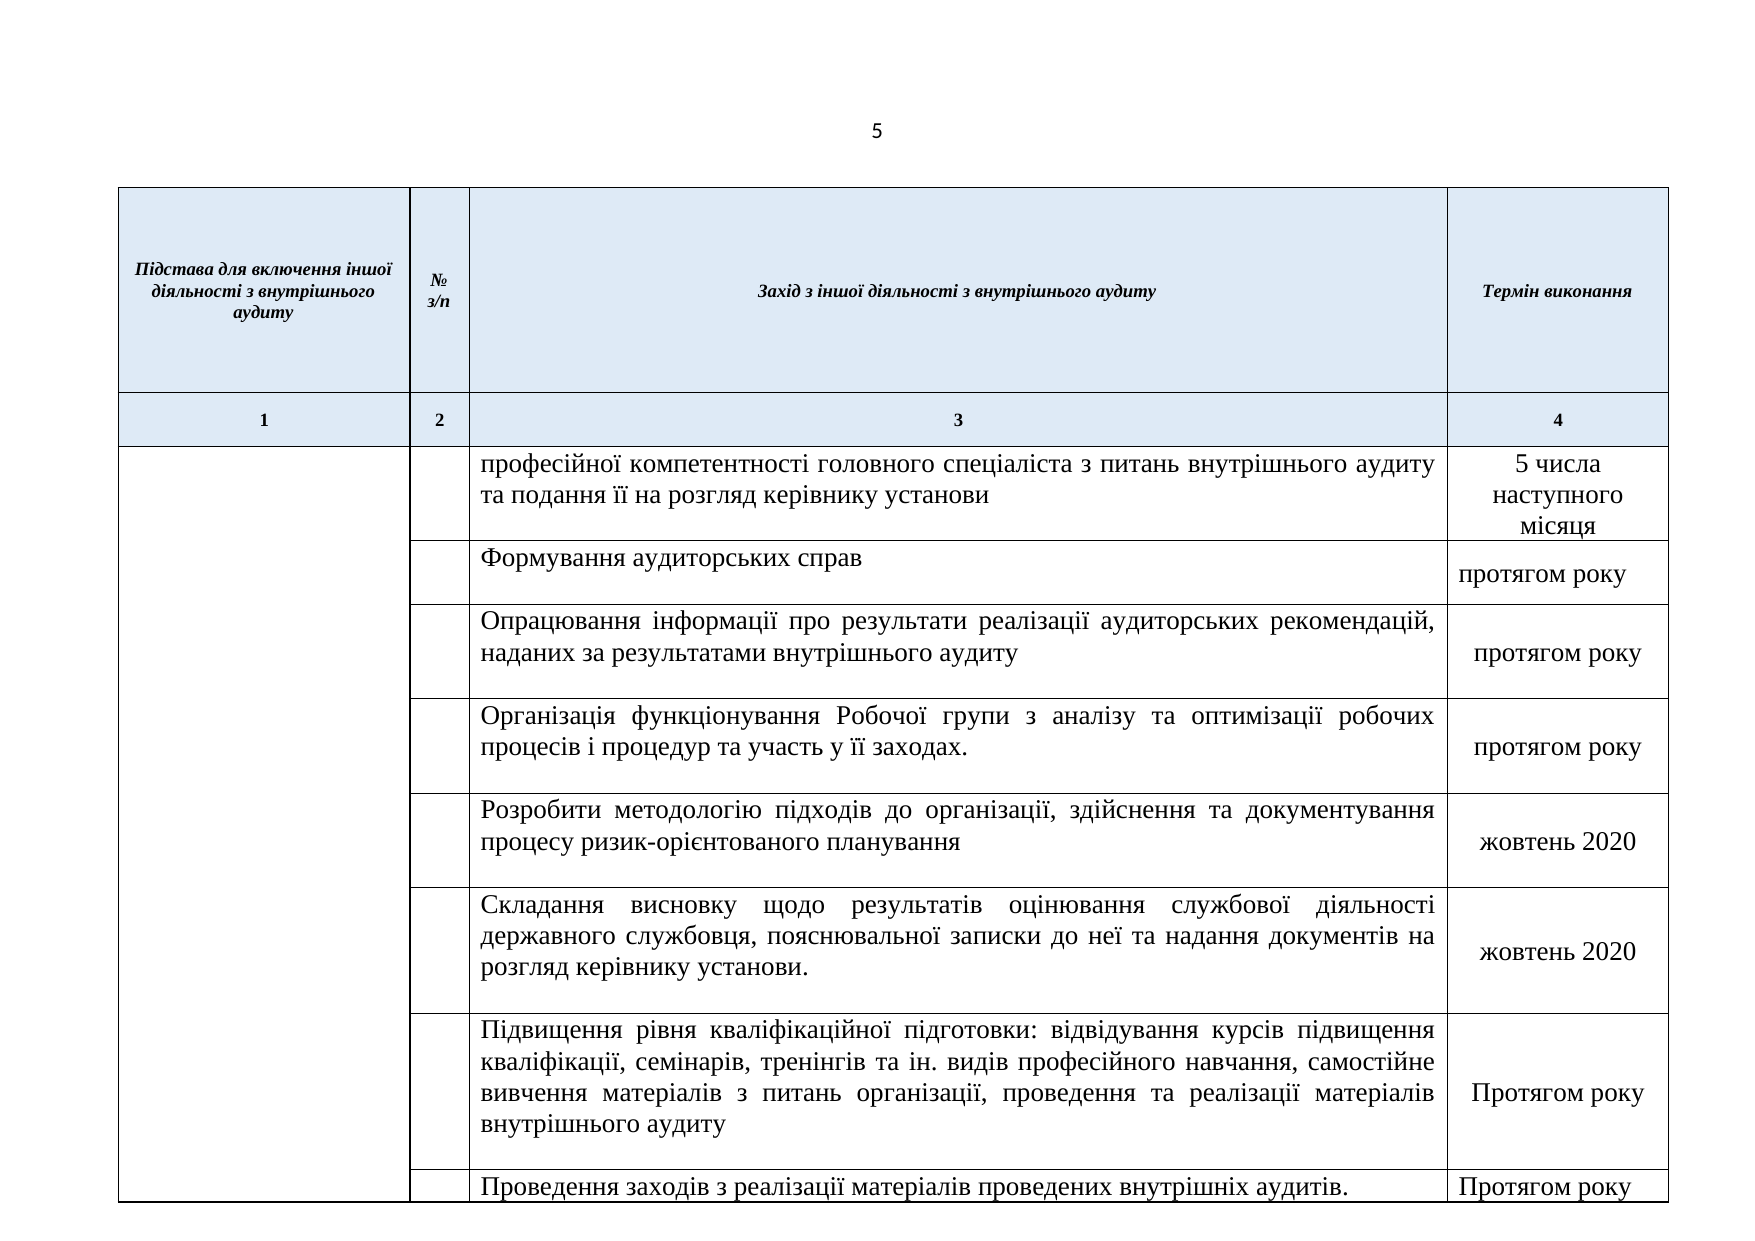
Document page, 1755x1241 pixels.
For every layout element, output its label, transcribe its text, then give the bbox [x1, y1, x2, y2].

table_cell протягом року [1448, 541, 1668, 603]
table_cell 4 [1448, 393, 1668, 446]
table_cell Складання висновку щодо результатів оцінювання службової діяльності державного службовця, пояснювальної записки до неї та надання документів на розгляд керівнику установи. [470, 888, 1447, 1012]
table_cell Формування аудиторських справ [470, 541, 1447, 603]
table_cell 1 [119, 393, 409, 446]
table_cell Організація функціонування Робочої групи з аналізу та оптимізації робочих процесів і процедур та участь у її заходах. [470, 699, 1447, 792]
table_cell [119, 447, 409, 1201]
table_cell Протягом року [1448, 1014, 1668, 1169]
table_cell 5 числа наступного місяця [1448, 447, 1668, 540]
table_header Захід з іншої діяльності з внутрішнього аудиту [470, 188, 1447, 392]
table_cell професійної компетентності головного спеціаліста з питань внутрішнього аудиту та подання її на розгляд керівнику установи [470, 447, 1447, 540]
table_cell [411, 447, 469, 540]
table_cell [411, 699, 469, 792]
table_cell жовтень 2020 [1448, 888, 1668, 1012]
table_header Підстава для включення іншої діяльності з внутрішнього аудиту [119, 188, 409, 392]
table_cell протягом року [1448, 605, 1668, 698]
table_cell 3 [470, 393, 1447, 446]
table_cell [411, 605, 469, 698]
table_cell [411, 541, 469, 603]
table_cell протягом року [1448, 699, 1668, 792]
table_cell [411, 1014, 469, 1169]
table_cell [411, 794, 469, 887]
table_cell [411, 1170, 469, 1201]
table_cell Протягом року [1448, 1170, 1668, 1201]
table_cell Розробити методологію підходів до організації, здійснення та документування процесу ризик-орієнтованого планування [470, 794, 1447, 887]
table_cell [411, 888, 469, 1012]
table_cell Підвищення рівня кваліфікаційної підготовки: відвідування курсів підвищення кваліфікації, семінарів, тренінгів та ін. видів професійного навчання, самостійне вивчення матеріалів з питань організації, проведення та реалізації матеріалів внутрішнього аудиту [470, 1014, 1447, 1169]
table_cell жовтень 2020 [1448, 794, 1668, 887]
table_header № з/п [411, 188, 469, 392]
table_cell Опрацювання інформації про результати реалізації аудиторських рекомендацій, наданих за результатами внутрішнього аудиту [470, 605, 1447, 698]
table_cell 2 [411, 393, 469, 446]
table_header Термін виконання [1448, 188, 1668, 392]
table_cell Проведення заходів з реалізації матеріалів проведених внутрішніх аудитів. [470, 1170, 1447, 1201]
